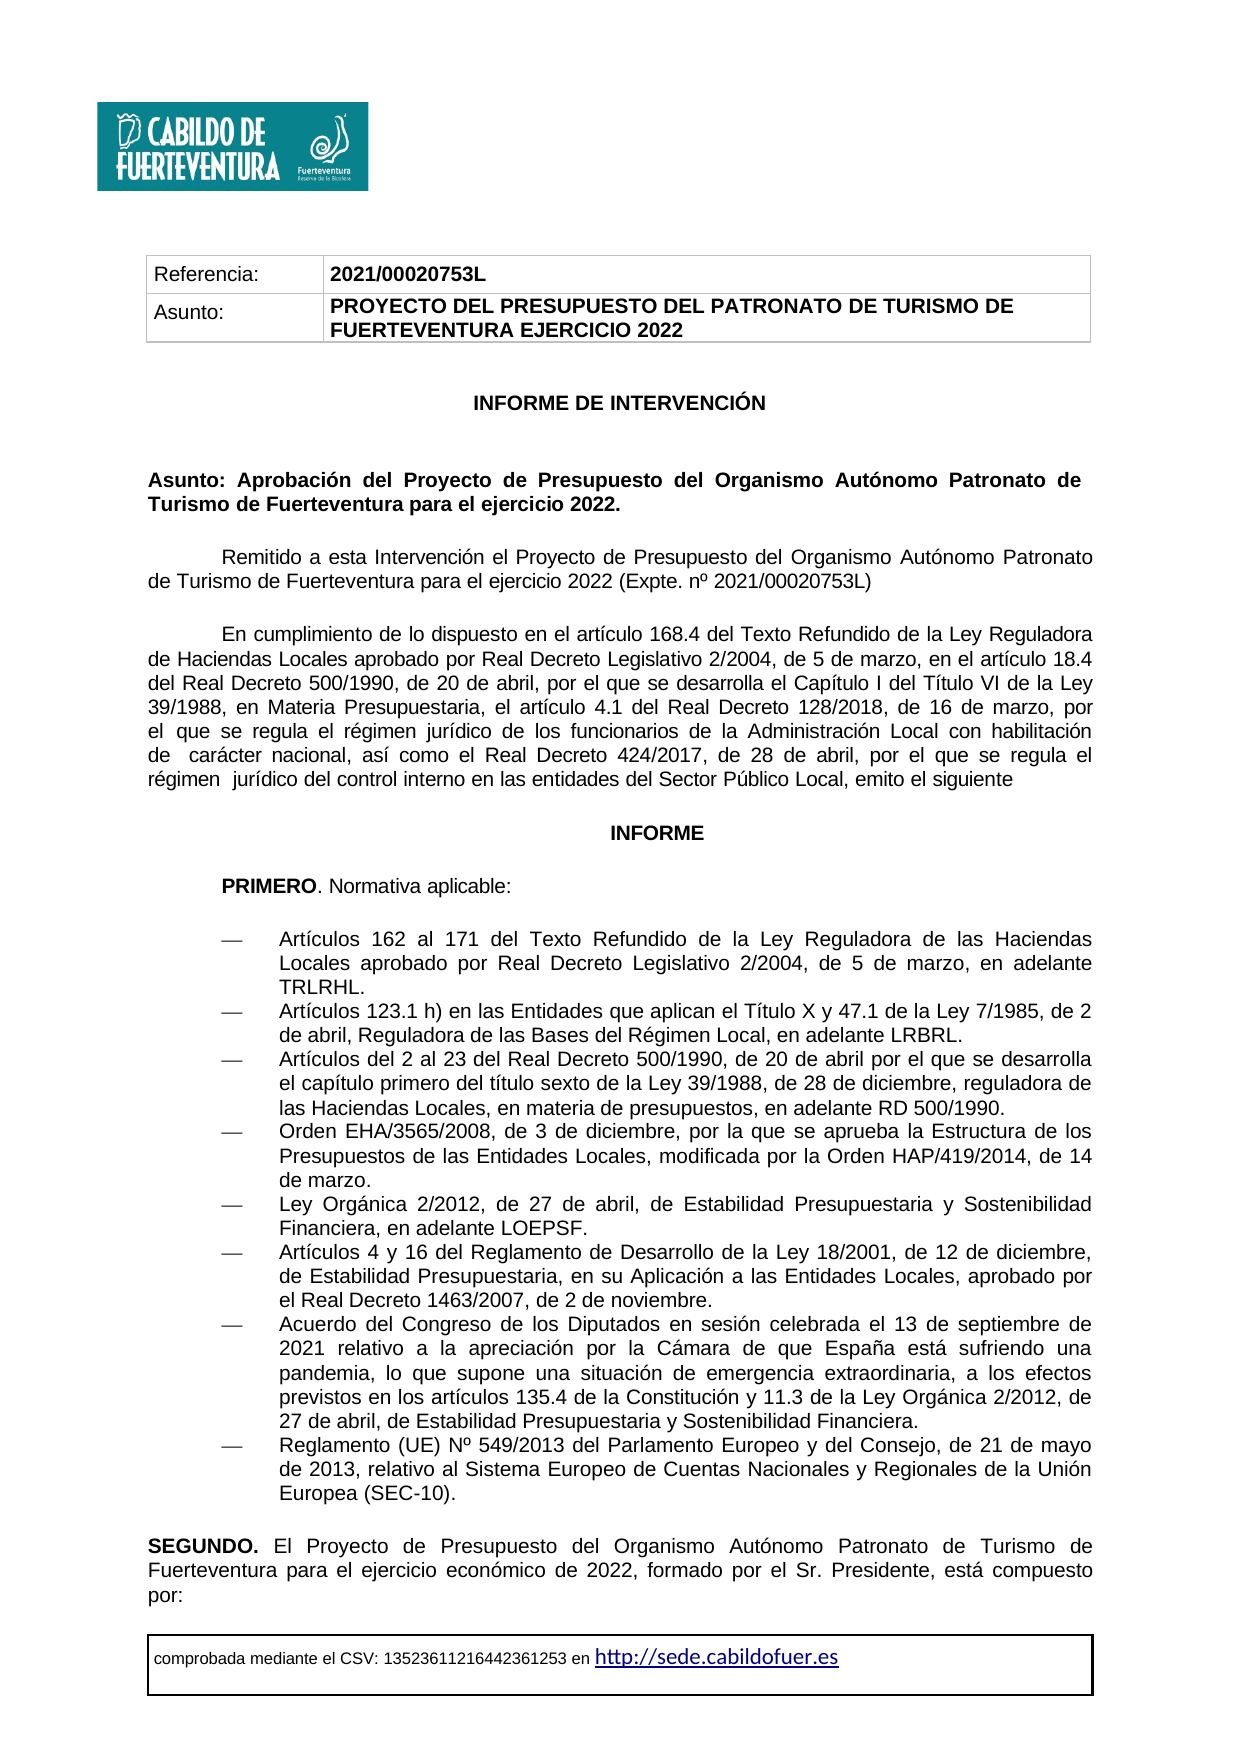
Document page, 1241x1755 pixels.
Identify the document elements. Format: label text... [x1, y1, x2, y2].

list Artículos del 2 al 23 del Real Decreto 500/1990, de 20 de abril por el que se desarrolla el capítulo primero del título sexto de la Ley 39/1988, de 28 de diciembre, reguladora de las Haciendas Locales, en materia de presupuestos, en adelante RD 500/1990. [221, 1047, 1092, 1119]
text PRIMERO. Normativa aplicable: [221, 873, 1107, 897]
list Artículos 4 y 16 del Reglamento de Desarrollo de la Ley 18/2001, de 12 de diciembre, de Estabilidad Presupuestaria, en su Aplicación a las Entidades Locales, aprobado por el Real Decreto 1463/2007, de 2 de noviembre. [221, 1240, 1092, 1312]
text SEGUNDO. El Proyecto de Presupuesto del Organismo Autónomo Patronato de Turismo de Fuerteventura para el ejercicio económico de 2022, formado por el Sr. Presidente, está compuesto por: [148, 1534, 1093, 1606]
table_cell PROYECTO DEL PRESUPUESTO DEL PATRONATO DE TURISMO DE FUERTEVENTURA EJERCICIO 2022 [324, 294, 1090, 341]
table_header 2021/00020753L [324, 256, 1090, 292]
list Reglamento (UE) Nº 549/2013 del Parlamento Europeo y del Consejo, de 21 de mayo de 2013, relativo al Sistema Europeo de Cuentas Nacionales y Regionales de la Unión Europea (SEC-10). [221, 1433, 1092, 1505]
list Orden EHA/3565/2008, de 3 de diciembre, por la que se aprueba la Estructura de los Presupuestos de las Entidades Locales, modificada por la Orden HAP/419/2014, de 14 de marzo. [221, 1119, 1092, 1192]
table_header Referencia: [147, 256, 323, 292]
list Artículos 123.1 h) en las Entidades que aplican el Título X y 47.1 de la Ley 7/1985, de 2 de abril, Reguladora de las Bases del Régimen Local, en adelante LRBRL. [221, 999, 1092, 1047]
text En cumplimiento de lo dispuesto en el artículo 168.4 del Texto Refundido de la Ley Reguladora de Haciendas Locales aprobado por Real Decreto Legislativo 2/2004, de 5 de marzo, en el artículo 18.4 del Real Decreto 500/1990, de 20 de abril, por el que se desarrolla el Capítulo I del Título VI de la Ley 39/1988, en Materia Presupuestaria, el artículo 4.1 del Real Decreto 128/2018, de 16 de marzo, por el que se regula el régimen jurídico de los funcionarios de la Administración Local con habilitación de carácter nacional, así como el Real Decreto 424/2017, de 28 de abril, por el que se regula el régimen jurídico del control interno en las entidades del Sector Público Local, emito el siguiente [148, 622, 1093, 791]
list Acuerdo del Congreso de los Diputados en sesión celebrada el 13 de septiembre de 2021 relativo a la apreciación por la Cámara de que España está sufriendo una pandemia, lo que supone una situación de emergencia extraordinaria, a los efectos previstos en los artículos 135.4 de la Constitución y 11.3 de la Ley Orgánica 2/2012, de 27 de abril, de Estabilidad Presupuestaria y Sostenibilidad Financiera. [221, 1312, 1092, 1433]
text Remitido a esta Intervención el Proyecto de Presupuesto del Organismo Autónomo Patronato de Turismo de Fuerteventura para el ejercicio 2022 (Expte. nº 2021/00020753L) [148, 545, 1093, 593]
text Asunto: Aprobación del Proyecto de Presupuesto del Organismo Autónomo Patronato de Turismo de Fuerteventura para el ejercicio 2022. [148, 468, 1093, 516]
table_cell Asunto: [147, 294, 323, 341]
list Artículos 162 al 171 del Texto Refundido de la Ley Reguladora de las Haciendas Locales aprobado por Real Decreto Legislativo 2/2004, de 5 de marzo, en adelante TRLRHL. [221, 927, 1092, 999]
subtitle INFORME [207, 820, 1107, 844]
subtitle INFORME DE INTERVENCIÓN [473, 391, 1107, 414]
list Ley Orgánica 2/2012, de 27 de abril, de Estabilidad Presupuestaria y Sostenibilidad Financiera, en adelante LOEPSF. [221, 1192, 1092, 1240]
